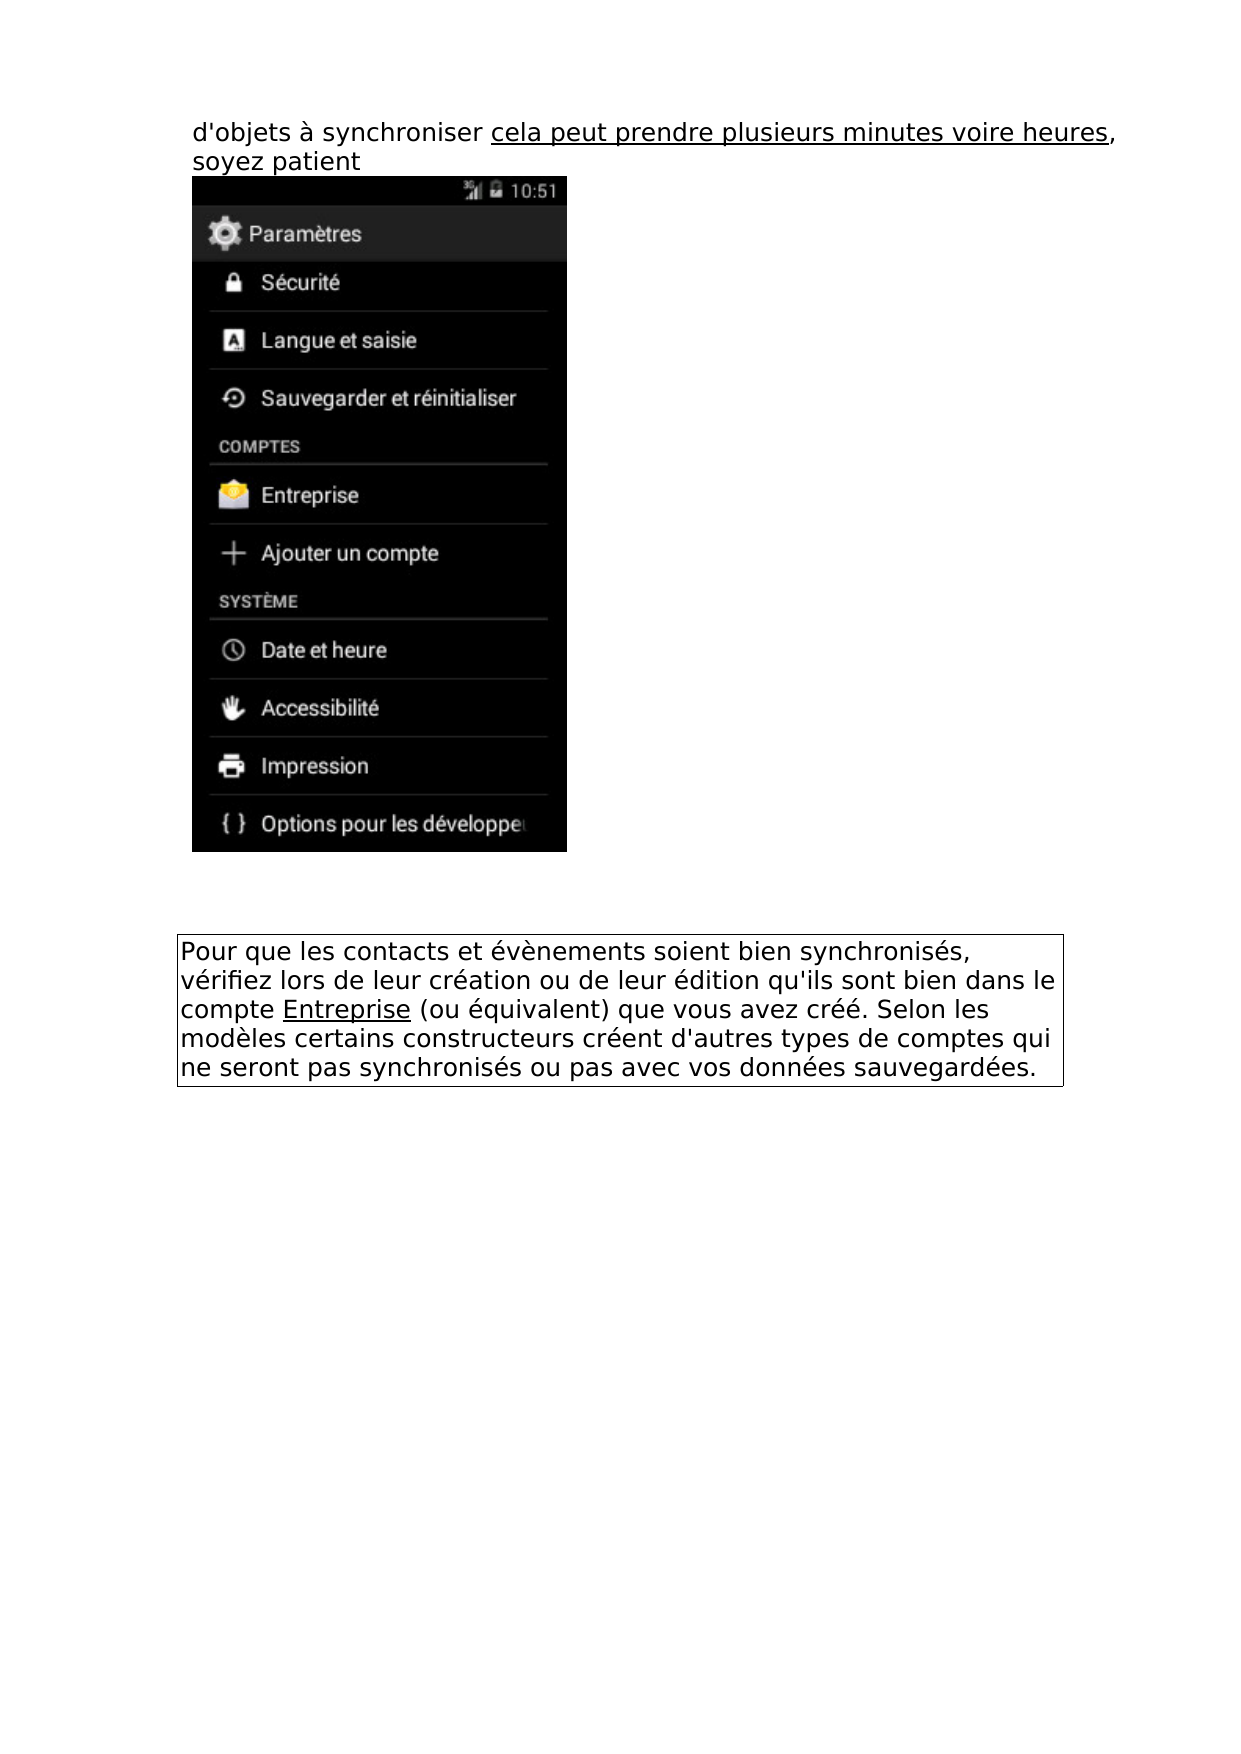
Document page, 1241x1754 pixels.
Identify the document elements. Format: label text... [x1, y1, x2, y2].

picture [192, 176, 567, 852]
list d'objets à synchroniser cela peut prendre plusieurs minutes voire heures, soyez patient [177, 118, 1122, 881]
table_header Pour que les contacts et évènements soient bien synchronisés, vérifiez lors de leur création ou de leur édition qu'ils sont bien dans le compte Entreprise (ou équivalent) que vous avez créé. Selon les modèles certains constructeurs créent d'autres types de comptes qui ne seront pas synchronisés ou pas avec vos données sauvegardées. [178, 935, 1063, 1086]
